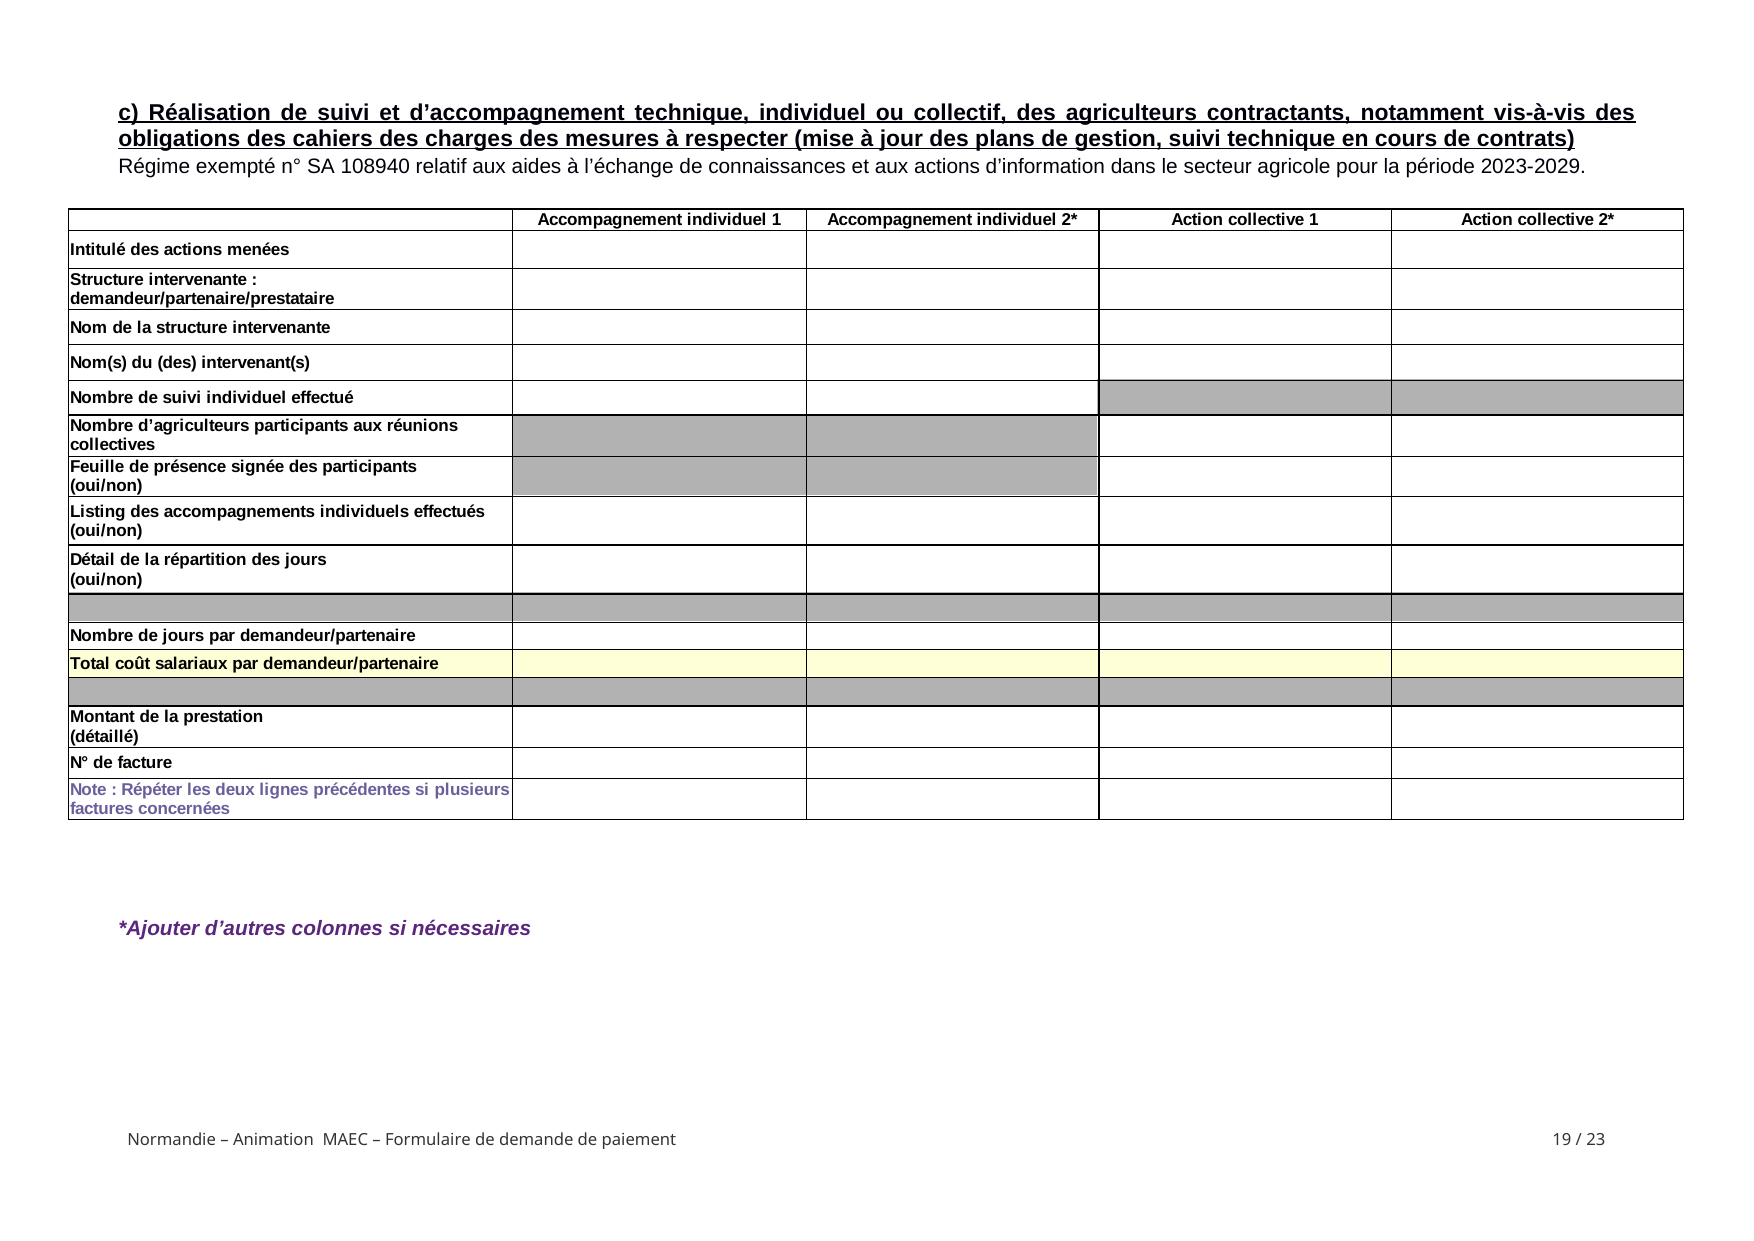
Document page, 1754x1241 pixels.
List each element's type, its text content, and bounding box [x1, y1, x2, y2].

text *Ajouter d’autres colonnes si nécessaires [118, 915, 1636, 939]
text c) Réalisation de suivi et d’accompagnement technique, individuel ou collectif, des agriculteurs contractants, notamment vis-à-vis des [118, 98, 1636, 121]
text Régime exempté n° SA 108940 relatif aux aides à l’échange de connaissances et aux actions d’information dans le secteur agricole pour la période 2023-2029. [118, 154, 1636, 178]
text obligations des cahiers des charges des mesures à respecter (mise à jour des plans de gestion, suivi technique en cours de contrats) [118, 123, 1636, 151]
